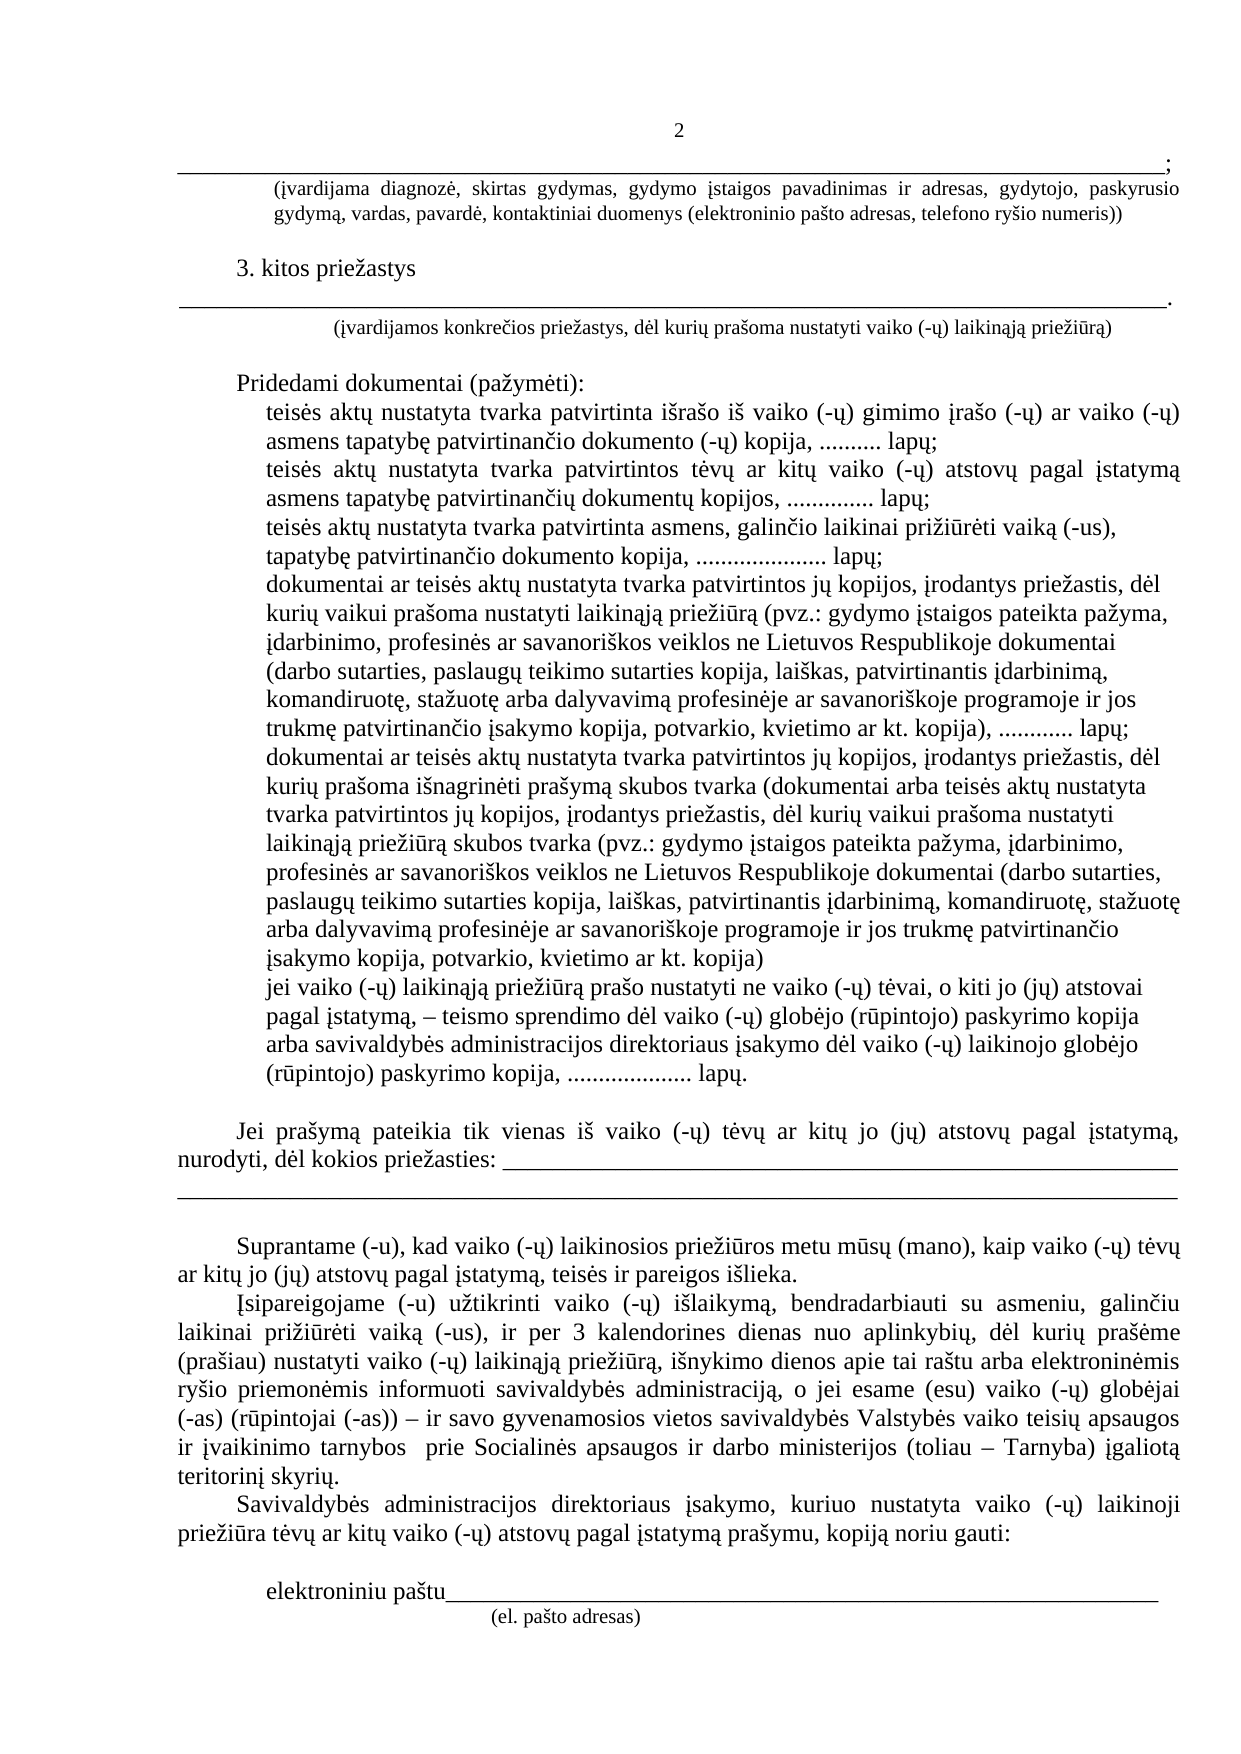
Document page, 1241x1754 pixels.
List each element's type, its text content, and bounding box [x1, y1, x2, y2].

text  dokumentai ar teisės aktų nustatyta tvarka patvirtintos jų kopijos, įrodantys priežastis, dėl kurių vaikui prašoma nustatyti laikinąją priežiūrą (pvz.: gydymo įstaigos pateikta pažyma, įdarbinimo, profesinės ar savanoriškos veiklos ne Lietuvos Respublikoje dokumentai (darbo sutarties, paslaugų teikimo sutarties kopija, laiškas, patvirtinantis įdarbinimą, komandiruotę, stažuotę arba dalyvavimą profesinėje ar savanoriškoje programoje ir jos trukmę patvirtinančio įsakymo kopija, potvarkio, kvietimo ar kt. kopija), ............ lapų; [236, 569, 1181, 742]
text (įvardijamos konkrečios priežastys, dėl kurių prašoma nustatyti vaiko (-ų) laikinąją priežiūrą) [177, 311, 1181, 339]
text (įvardijama diagnozė, skirtas gydymas, gydymo įstaigos pavadinimas ir adresas, gydytojo, paskyrusio gydymą, vardas, pavardė, kontaktiniai duomenys (elektroninio pašto adresas, telefono ryšio numeris)) [274, 176, 1181, 224]
text _______________________________________________________________________________. [177, 282, 1181, 311]
text ________________________________________________________________________________ [177, 1173, 1181, 1202]
text Įsipareigojame (-u) užtikrinti vaiko (-ų) išlaikymą, bendradarbiauti su asmeniu, galinčiu laikinai prižiūrėti vaiką (-us), ir per 3 kalendorines dienas nuo aplinkybių, dėl kurių prašėme (prašiau) nustatyti vaiko (-ų) laikinąją priežiūrą, išnykimo dienos apie tai raštu arba elektroninėmis ryšio priemonėmis informuoti savivaldybės administraciją, o jei esame (esu) vaiko (-ų) globėjai (‑as) (rūpintojai (-as)) – ir savo gyvenamosios vietos savivaldybės Valstybės vaiko teisių apsaugos ir įvaikinimo tarnybos prie Socialinės apsaugos ir darbo ministerijos (toliau – Tarnyba) įgaliotą teritorinį skyrių. [177, 1288, 1181, 1489]
text _______________________________________________________________________________; [177, 148, 1181, 176]
text Pridedami dokumentai (pažymėti): [177, 368, 1181, 397]
text  jei vaiko (-ų) laikinąją priežiūrą prašo nustatyti ne vaiko (-ų) tėvai, o kiti jo (jų) atstovai pagal įstatymą, – teismo sprendimo dėl vaiko (-ų) globėjo (rūpintojo) paskyrimo kopija arba savivaldybės administracijos direktoriaus įsakymo dėl vaiko (-ų) laikinojo globėjo (rūpintojo) paskyrimo kopija, .................... lapų. [236, 972, 1181, 1087]
text Savivaldybės administracijos direktoriaus įsakymo, kuriuo nustatyta vaiko (-ų) laikinoji priežiūra tėvų ar kitų vaiko (-ų) atstovų pagal įstatymą prašymu, kopiją noriu gauti: [177, 1489, 1181, 1547]
text (el. pašto adresas) [266, 1604, 1181, 1628]
text Suprantame (-u), kad vaiko (-ų) laikinosios priežiūros metu mūsų (mano), kaip vaiko (-ų) tėvų ar kitų jo (jų) atstovų pagal įstatymą, teisės ir pareigos išlieka. [177, 1231, 1181, 1288]
text  teisės aktų nustatyta tvarka patvirtinta asmens, galinčio laikinai prižiūrėti vaiką (-us), tapatybę patvirtinančio dokumento kopija, ..................... lapų; [236, 512, 1181, 569]
text  teisės aktų nustatyta tvarka patvirtintos tėvų ar kitų vaiko (-ų) atstovų pagal įstatymą asmens tapatybę patvirtinančių dokumentų kopijos, .............. lapų; [236, 454, 1181, 512]
text  teisės aktų nustatyta tvarka patvirtinta išrašo iš vaiko (-ų) gimimo įrašo (-ų) ar vaiko (-ų) asmens tapatybę patvirtinančio dokumento (-ų) kopija, .......... lapų; [236, 397, 1181, 454]
text Jei prašymą pateikia tik vienas iš vaiko (-ų) tėvų ar kitų jo (jų) atstovų pagal įstatymą, nurodyti, dėl kokios priežasties: ______________________________________________________ [177, 1116, 1181, 1173]
text  elektroniniu paštu_________________________________________________________ [236, 1576, 1181, 1604]
text  dokumentai ar teisės aktų nustatyta tvarka patvirtintos jų kopijos, įrodantys priežastis, dėl kurių prašoma išnagrinėti prašymą skubos tvarka (dokumentai arba teisės aktų nustatyta tvarka patvirtintos jų kopijos, įrodantys priežastis, dėl kurių vaikui prašoma nustatyti laikinąją priežiūrą skubos tvarka (pvz.: gydymo įstaigos pateikta pažyma, įdarbinimo, profesinės ar savanoriškos veiklos ne Lietuvos Respublikoje dokumentai (darbo sutarties, paslaugų teikimo sutarties kopija, laiškas, patvirtinantis įdarbinimą, komandiruotę, stažuotę arba dalyvavimą profesinėje ar savanoriškoje programoje ir jos trukmę patvirtinančio įsakymo kopija, potvarkio, kvietimo ar kt. kopija) [236, 742, 1181, 972]
text 3. kitos priežastys [236, 253, 1181, 282]
